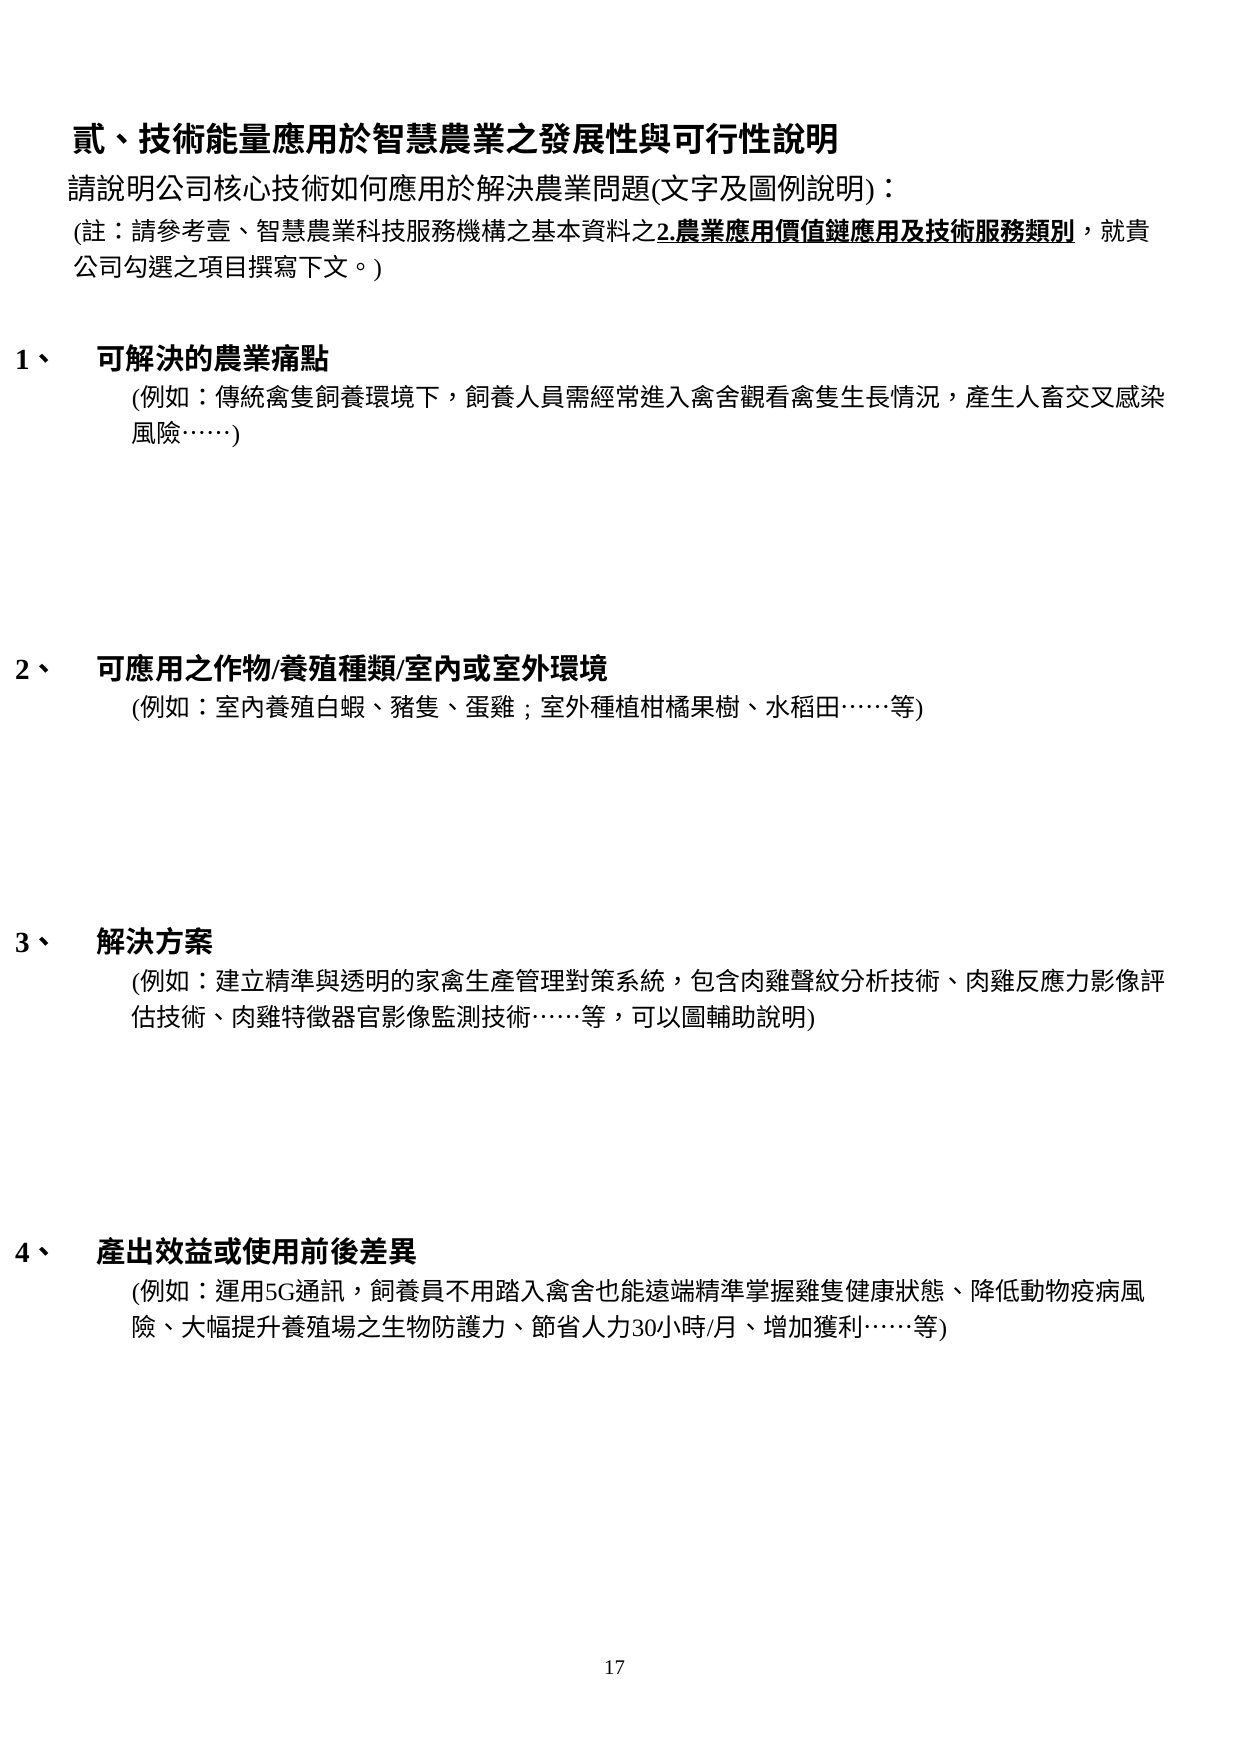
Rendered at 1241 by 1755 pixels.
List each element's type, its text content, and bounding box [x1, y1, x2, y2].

text (例如：運用5G通訊，飼養員不用踏入禽舍也能遠端精準掌握雞隻健康狀態、降低動物疫病風險、大幅提升養殖場之生物防護力、節省人力30小時/月、增加獲利……等) [132, 1271, 1170, 1343]
text 貳、技術能量應用於智慧農業之發展性與可行性說明 [72, 113, 1170, 161]
list 可應用之作物/養殖種類/室內或室外環境 [15, 645, 1193, 687]
text (例如：室內養殖白蝦、豬隻、蛋雞﹔室外種植柑橘果樹、水稻田……等) [132, 687, 1170, 724]
list 產出效益或使用前後差異 [15, 1229, 1193, 1271]
text 請說明公司核心技術如何應用於解決農業問題(文字及圖例說明)： [67, 161, 1170, 209]
text (例如：建立精準與透明的家禽生產管理對策系統，包含肉雞聲紋分析技術、肉雞反應力影像評估技術、肉雞特徵器官影像監測技術……等，可以圖輔助說明) [132, 961, 1170, 1034]
list 解決方案 [15, 919, 1193, 961]
text (註：請參考壹、智慧農業科技服務機構之基本資料之2.農業應用價值鏈應用及技術服務類別，就貴公司勾選之項目撰寫下文。) [73, 211, 1170, 284]
text (例如：傳統禽隻飼養環境下，飼養人員需經常進入禽舍觀看禽隻生長情況，產生人畜交叉感染風險……) [132, 378, 1170, 450]
list 可解決的農業痛點 [15, 335, 1193, 378]
